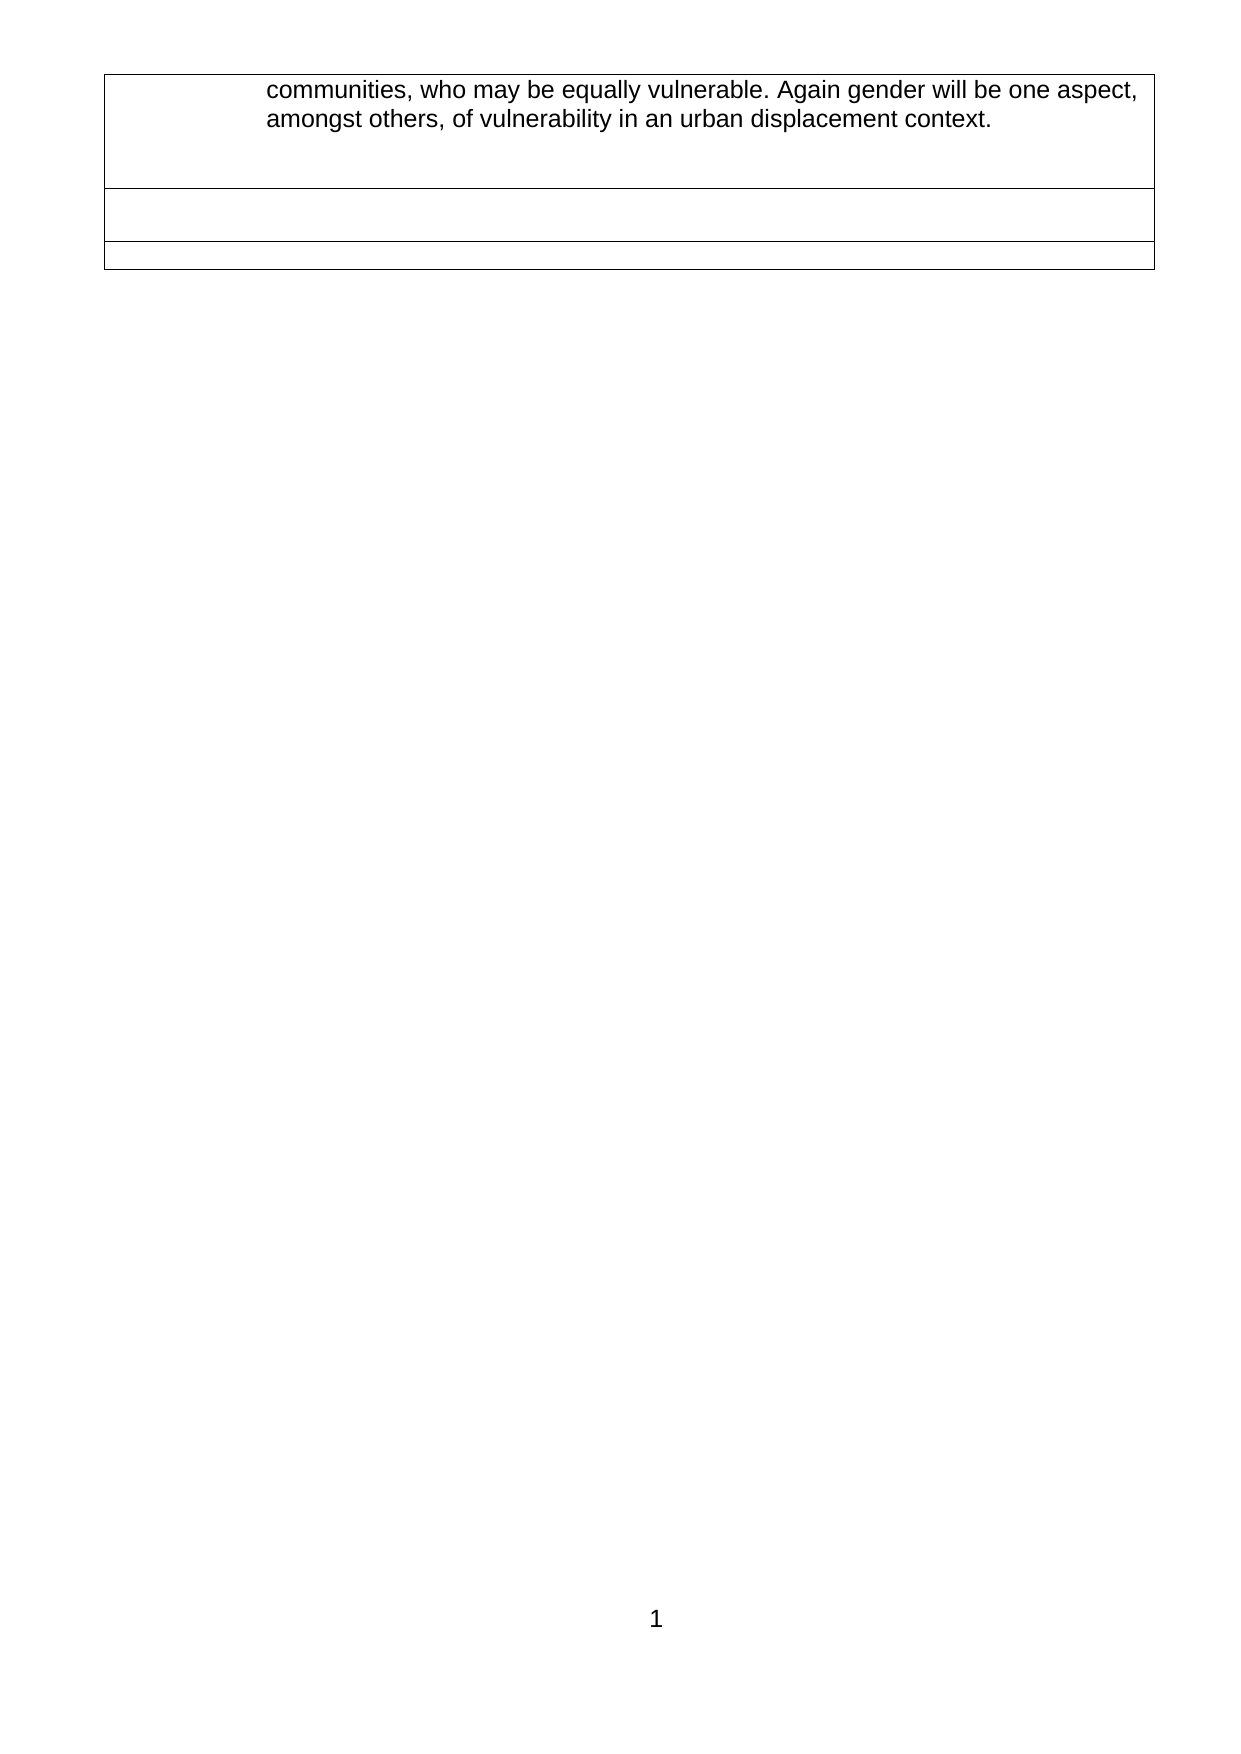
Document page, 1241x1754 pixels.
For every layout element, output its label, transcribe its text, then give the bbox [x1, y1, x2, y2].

table_cell [105, 242, 1154, 269]
table_cell communities, who may be equally vulnerable. Again gender will be one aspect, amongst others, of vulnerability in an urban displacement context. [105, 75, 1154, 187]
table_cell [105, 189, 1154, 241]
